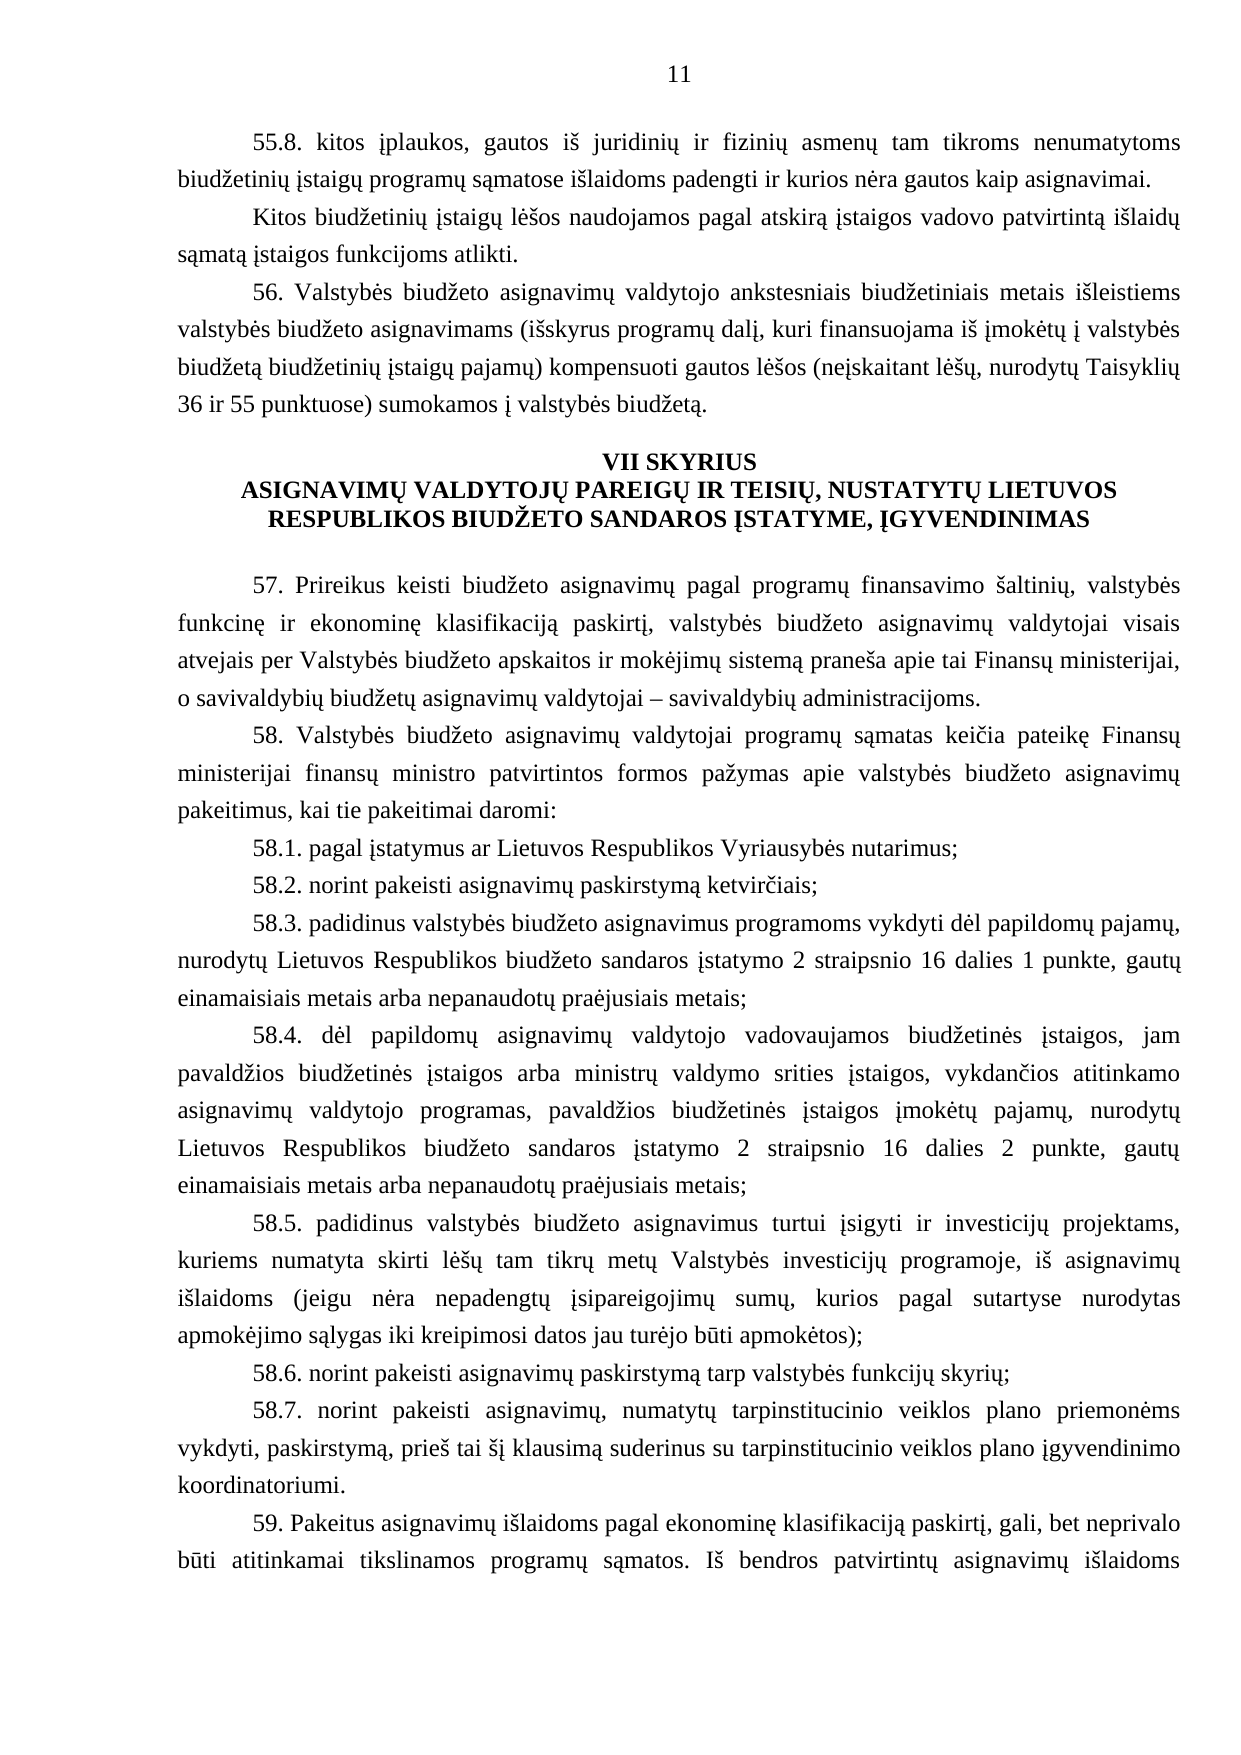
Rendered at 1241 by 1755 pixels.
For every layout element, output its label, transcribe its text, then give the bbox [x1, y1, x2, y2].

text 58.2. norint pakeisti asignavimų paskirstymą ketvirčiais; [177, 862, 1181, 899]
text 58.3. padidinus valstybės biudžeto asignavimus programoms vykdyti dėl papildomų pajamų, nurodytų Lietuvos Respublikos biudžeto sandaros įstatymo 2 straipsnio 16 dalies 1 punkte, gautų einamaisiais metais arba nepanaudotų praėjusiais metais; [177, 899, 1181, 1012]
text 55.8. kitos įplaukos, gautos iš juridinių ir fizinių asmenų tam tikroms nenumatytoms biudžetinių įstaigų programų sąmatose išlaidoms padengti ir kurios nėra gautos kaip asignavimai. [177, 118, 1181, 193]
text 56. Valstybės biudžeto asignavimų valdytojo ankstesniais biudžetiniais metais išleistiems valstybės biudžeto asignavimams (išskyrus programų dalį, kuri finansuojama iš įmokėtų į valstybės biudžetą biudžetinių įstaigų pajamų) kompensuoti gautos lėšos (neįskaitant lėšų, nurodytų Taisyklių 36 ir 55 punktuose) sumokamos į valstybės biudžetą. [177, 268, 1181, 418]
text 58.7. norint pakeisti asignavimų, numatytų tarpinstitucinio veiklos plano priemonėms vykdyti, paskirstymą, prieš tai šį klausimą suderinus su tarpinstitucinio veiklos plano įgyvendinimo koordinatoriumi. [177, 1387, 1181, 1499]
text VII SKYRIUS [177, 447, 1181, 476]
text 58. Valstybės biudžeto asignavimų valdytojai programų sąmatas keičia pateikę Finansų ministerijai finansų ministro patvirtintos formos pažymas apie valstybės biudžeto asignavimų pakeitimus, kai tie pakeitimai daromi: [177, 712, 1181, 824]
text 59. Pakeitus asignavimų išlaidoms pagal ekonominę klasifikaciją paskirtį, gali, bet neprivalo būti atitinkamai tikslinamos programų sąmatos. Iš bendros patvirtintų asignavimų išlaidoms [177, 1499, 1181, 1574]
text ASIGNAVIMŲ VALDYTOJŲ PAREIGŲ IR TEISIŲ, NUSTATYTŲ LIETUVOS RESPUBLIKOS BIUDŽETO SANDAROS ĮSTATYME, ĮGYVENDINIMAS [177, 476, 1181, 533]
text 58.1. pagal įstatymus ar Lietuvos Respublikos Vyriausybės nutarimus; [177, 824, 1181, 862]
text 57. Prireikus keisti biudžeto asignavimų pagal programų finansavimo šaltinių, valstybės funkcinę ir ekonominę klasifikaciją paskirtį, valstybės biudžeto asignavimų valdytojai visais atvejais per Valstybės biudžeto apskaitos ir mokėjimų sistemą praneša apie tai Finansų ministerijai, o savivaldybių biudžetų asignavimų valdytojai – savivaldybių administracijoms. [177, 562, 1181, 712]
text Kitos biudžetinių įstaigų lėšos naudojamos pagal atskirą įstaigos vadovo patvirtintą išlaidų sąmatą įstaigos funkcijoms atlikti. [177, 193, 1181, 268]
text 58.6. norint pakeisti asignavimų paskirstymą tarp valstybės funkcijų skyrių; [177, 1349, 1181, 1387]
text 58.4. dėl papildomų asignavimų valdytojo vadovaujamos biudžetinės įstaigos, jam pavaldžios biudžetinės įstaigos arba ministrų valdymo srities įstaigos, vykdančios atitinkamo asignavimų valdytojo programas, pavaldžios biudžetinės įstaigos įmokėtų pajamų, nurodytų Lietuvos Respublikos biudžeto sandaros įstatymo 2 straipsnio 16 dalies 2 punkte, gautų einamaisiais metais arba nepanaudotų praėjusiais metais; [177, 1012, 1181, 1199]
text 58.5. padidinus valstybės biudžeto asignavimus turtui įsigyti ir investicijų projektams, kuriems numatyta skirti lėšų tam tikrų metų Valstybės investicijų programoje, iš asignavimų išlaidoms (jeigu nėra nepadengtų įsipareigojimų sumų, kurios pagal sutartyse nurodytas apmokėjimo sąlygas iki kreipimosi datos jau turėjo būti apmokėtos); [177, 1199, 1181, 1349]
